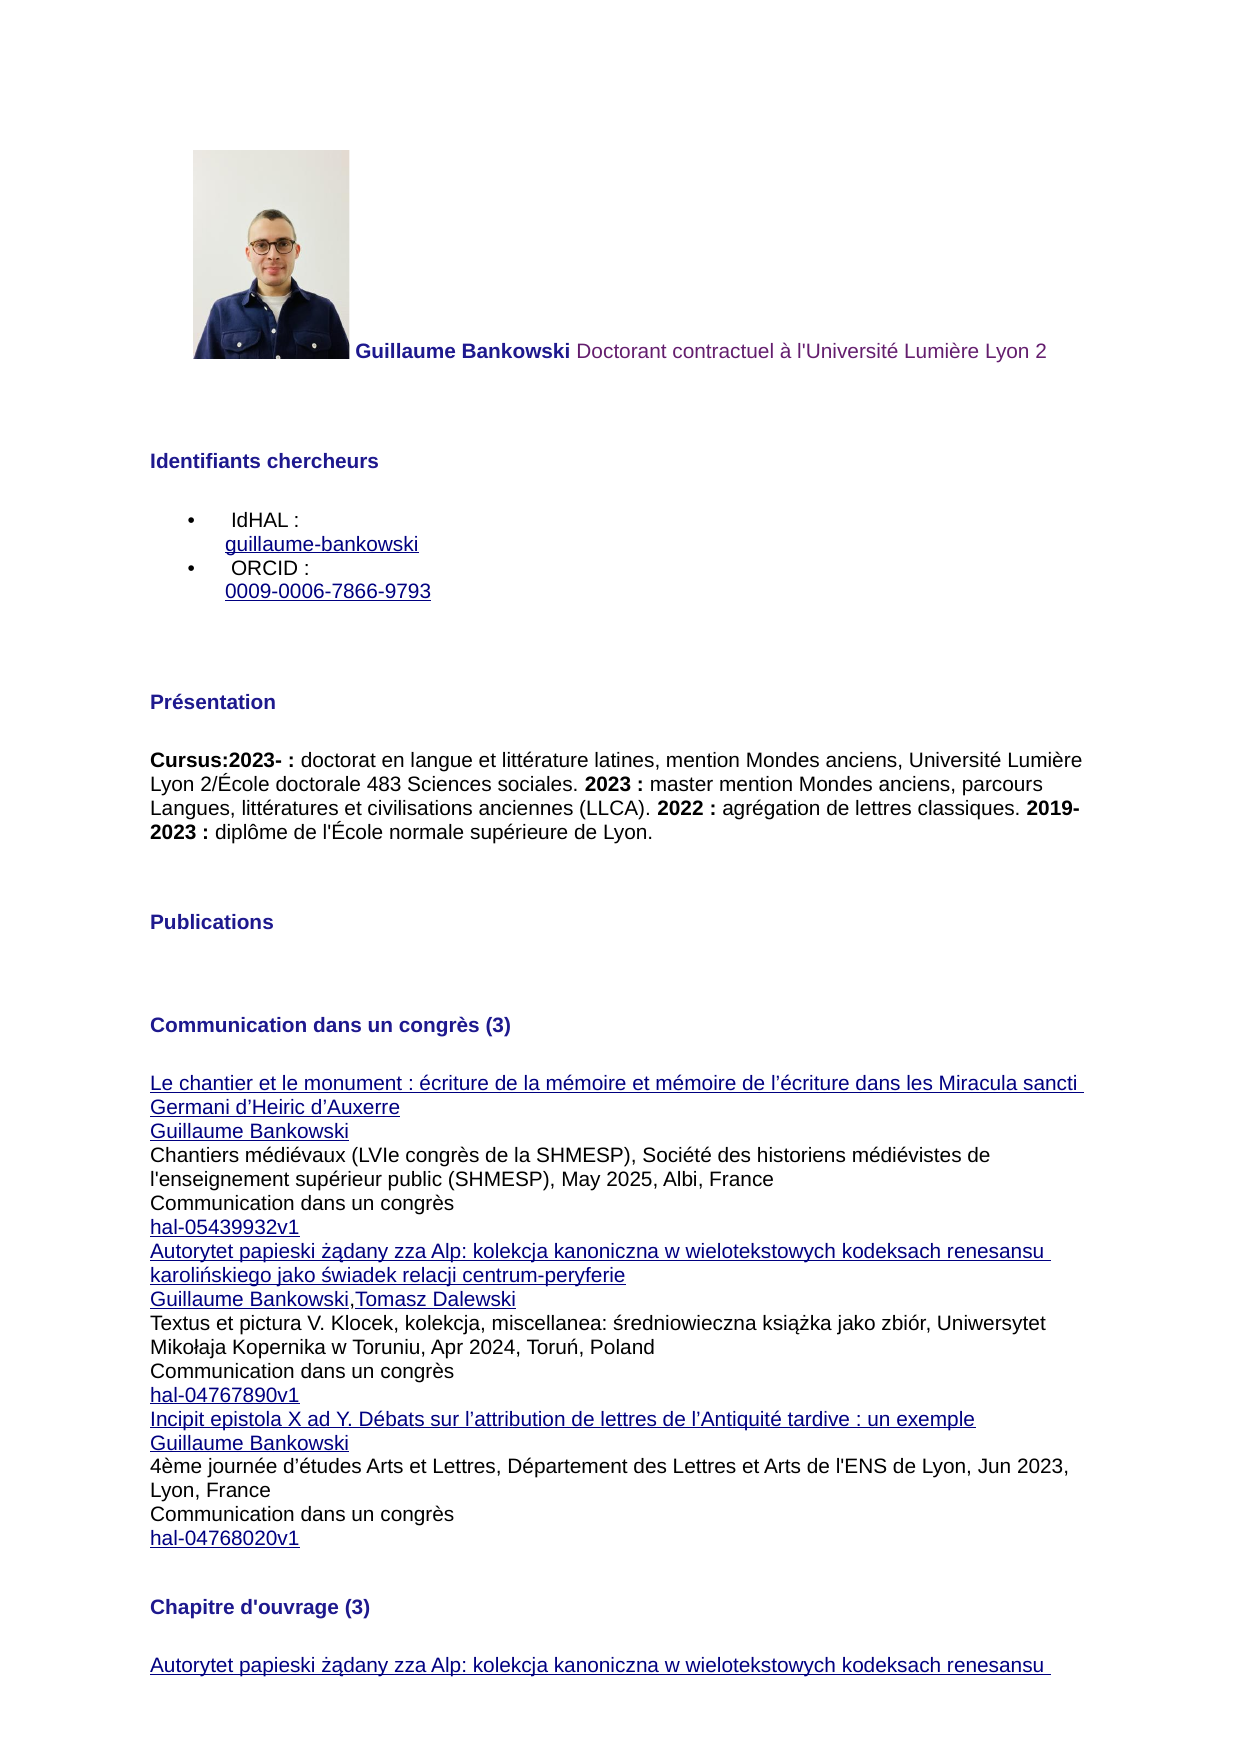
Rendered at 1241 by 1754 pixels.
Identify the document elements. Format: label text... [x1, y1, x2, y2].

table_cell Incipit epistola X ad Y. Débats sur l’attribution de lettres de l’Antiquité tardive : un exemple Guillaume Bankowski 4ème journée d’études Arts et Lettres, Département des Lettres et Arts de l'ENS de Lyon, Jun 2023, Lyon, France Communication dans un congrès hal-04768020v1 [150, 1406, 1090, 1550]
list guillaume-bankowski [187, 531, 1090, 555]
subtitle Guillaume Bankowski Doctorant contractuel à l'Université Lumière Lyon 2 [150, 150, 1090, 363]
list ORCID : [187, 555, 1090, 579]
picture [193, 150, 350, 359]
subtitle Publications [150, 909, 1090, 933]
list 0009-0006-7866-9793 [187, 579, 1090, 603]
subtitle Chapitre d'ouvrage (3) [150, 1595, 1090, 1619]
table_header Le chantier et le monument : écriture de la mémoire et mémoire de l’écriture dans les Miracula sancti Germani d’Heiric d’Auxerre Guillaume Bankowski Chantiers médiévaux (LVIe congrès de la SHMESP), Société des historiens médiévistes de l'enseignement supérieur public (SHMESP), May 2025, Albi, France Communication dans un congrès hal-05439932v1 [150, 1071, 1090, 1239]
table_header Autorytet papieski żądany zza Alp: kolekcja kanoniczna w wielotekstowych kodeksach renesansu [150, 1653, 1090, 1677]
list IdHAL : [187, 507, 1090, 531]
subtitle Communication dans un congrès (3) [150, 1013, 1090, 1037]
table_cell Autorytet papieski żądany zza Alp: kolekcja kanoniczna w wielotekstowych kodeksach renesansu karolińskiego jako świadek relacji centrum-peryferie Guillaume Bankowski,Tomasz Dalewski Textus et pictura V. Klocek, kolekcja, miscellanea: średniowieczna książka jako zbiór, Uniwersytet Mikołaja Kopernika w Toruniu, Apr 2024, Toruń, Poland Communication dans un congrès hal-04767890v1 [150, 1239, 1090, 1406]
subtitle Présentation [150, 690, 1090, 714]
text Cursus:2023- : doctorat en langue et littérature latines, mention Mondes anciens, Université Lumière Lyon 2/École doctorale 483 Sciences sociales. 2023 : master mention Mondes anciens, parcours Langues, littératures et civilisations anciennes (LLCA). 2022 : agrégation de lettres classiques. 2019-2023 : diplôme de l'École normale supérieure de Lyon. [150, 748, 1090, 844]
subtitle Identifiants chercheurs [150, 449, 1090, 473]
